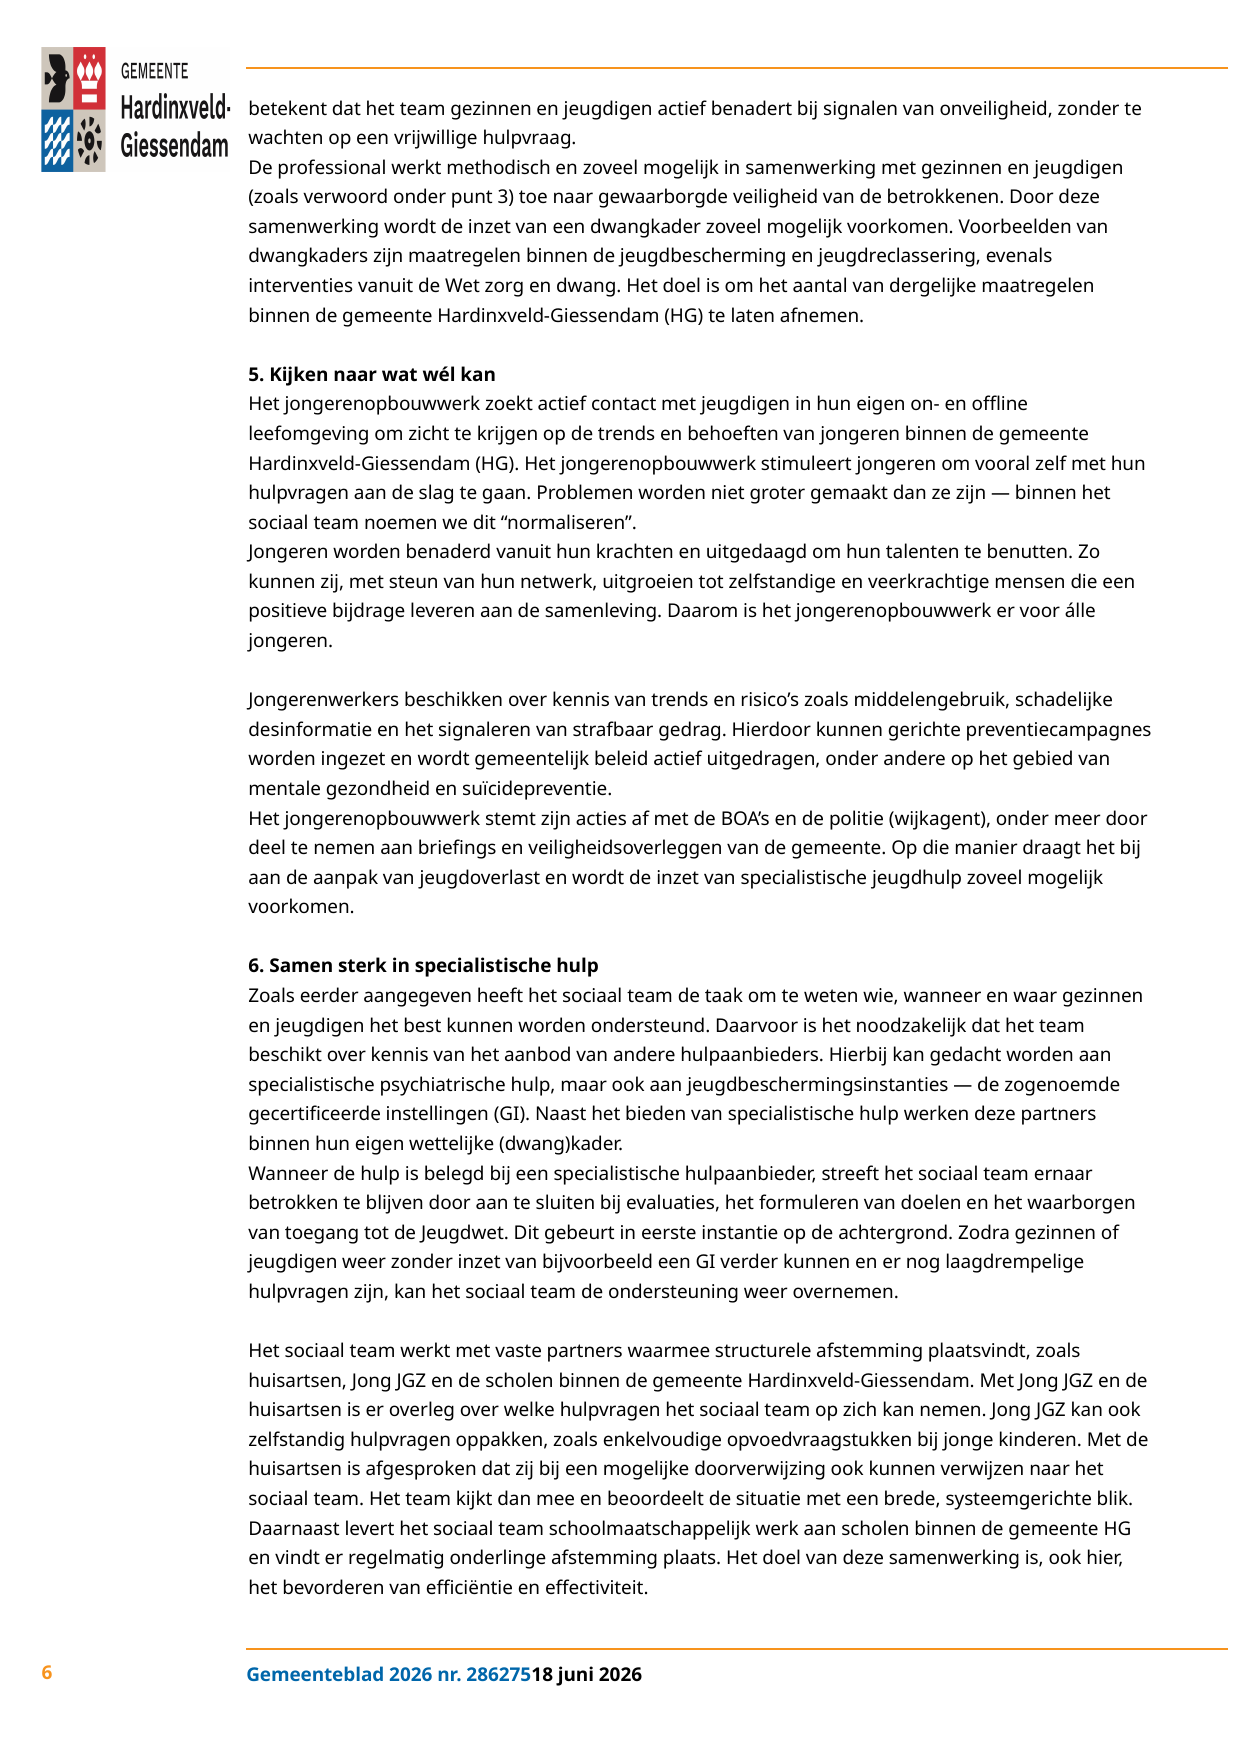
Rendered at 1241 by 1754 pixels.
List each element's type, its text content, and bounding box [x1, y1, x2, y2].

picture [41, 47, 231, 172]
text Zoals eerder aangegeven heeft het sociaal team de taak om te weten wie, wanneer en waar gezinnen en jeugdigen het best kunnen worden ondersteund. Daarvoor is het noodzakelijk dat het team beschikt over kennis van het aanbod van andere hulpaanbieders. Hierbij kan gedacht worden aan specialistische psychiatrische hulp, maar ook aan jeugdbeschermingsinstanties — de zogenoemde gecertificeerde instellingen (GI). Naast het bieden van specialistische hulp werken deze partners binnen hun eigen wettelijke (dwang)kader. [248, 982, 1152, 1156]
text Jongeren worden benaderd vanuit hun krachten en uitgedaagd om hun talenten te benutten. Zo kunnen zij, met steun van hun netwerk, uitgroeien tot zelfstandige en veerkrachtige mensen die een positieve bijdrage leveren aan de samenleving. Daarom is het jongerenopbouwwerk er voor álle jongeren. [248, 538, 1152, 653]
text Het jongerenopbouwwerk zoekt actief contact met jeugdigen in hun eigen on- en offline leefomgeving om zicht te krijgen op de trends en behoeften van jongeren binnen de gemeente Hardinxveld-Giessendam (HG). Het jongerenopbouwwerk stimuleert jongeren om vooral zelf met hun hulpvragen aan de slag te gaan. Problemen worden niet groter gemaakt dan ze zijn — binnen het sociaal team noemen we dit “normaliseren”. [248, 391, 1152, 535]
text De professional werkt methodisch en zoveel mogelijk in samenwerking met gezinnen en jeugdigen (zoals verwoord onder punt 3) toe naar gewaarborgde veiligheid van de betrokkenen. Door deze samenwerking wordt de inzet van een dwangkader zoveel mogelijk voorkomen. Voorbeelden van dwangkaders zijn maatregelen binnen de jeugdbescherming en jeugdreclassering, evenals interventies vanuit de Wet zorg en dwang. Het doel is om het aantal van dergelijke maatregelen binnen de gemeente Hardinxveld-Giessendam (HG) te laten afnemen. [248, 154, 1152, 328]
text Daarnaast levert het sociaal team schoolmaatschappelijk werk aan scholen binnen de gemeente HG en vindt er regelmatig onderlinge afstemming plaats. Het doel van deze samenwerking is, ook hier, het bevorderen van efficiëntie en effectiviteit. [248, 1515, 1152, 1600]
text betekent dat het team gezinnen en jeugdigen actief benadert bij signalen van onveiligheid, zonder te wachten op een vrijwillige hulpvraag. [248, 95, 1152, 150]
text Het sociaal team werkt met vaste partners waarmee structurele afstemming plaatsvindt, zoals huisartsen, Jong JGZ en de scholen binnen de gemeente Hardinxveld-Giessendam. Met Jong JGZ en de huisartsen is er overleg over welke hulpvragen het sociaal team op zich kan nemen. Jong JGZ kan ook zelfstandig hulpvragen oppakken, zoals enkelvoudige opvoedvraagstukken bij jonge kinderen. Met de huisartsen is afgesproken dat zij bij een mogelijke doorverwijzing ook kunnen verwijzen naar het sociaal team. Het team kijkt dan mee en beoordeelt de situatie met een brede, systeemgerichte blik. [248, 1337, 1152, 1511]
text 5. Kijken naar wat wél kan [248, 361, 1152, 387]
text Jongerenwerkers beschikken over kennis van trends en risico’s zoals middelengebruik, schadelijke desinformatie en het signaleren van strafbaar gedrag. Hierdoor kunnen gerichte preventiecampagnes worden ingezet en wordt gemeentelijk beleid actief uitgedragen, onder andere op het gebied van mentale gezondheid en suïcidepreventie. [248, 686, 1152, 801]
text Wanneer de hulp is belegd bij een specialistische hulpaanbieder, streeft het sociaal team ernaar betrokken te blijven door aan te sluiten bij evaluaties, het formuleren van doelen en het waarborgen van toegang tot de Jeugdwet. Dit gebeurt in eerste instantie op de achtergrond. Zodra gezinnen of jeugdigen weer zonder inzet van bijvoorbeeld een GI verder kunnen en er nog laagdrempelige hulpvragen zijn, kan het sociaal team de ondersteuning weer overnemen. [248, 1160, 1152, 1304]
text Het jongerenopbouwwerk stemt zijn acties af met de BOA’s en de politie (wijkagent), onder meer door deel te nemen aan briefings en veiligheidsoverleggen van de gemeente. Op die manier draagt het bij aan de aanpak van jeugdoverlast en wordt de inzet van specialistische jeugdhulp zoveel mogelijk voorkomen. [248, 805, 1152, 919]
text 6. Samen sterk in specialistische hulp [248, 953, 1152, 978]
